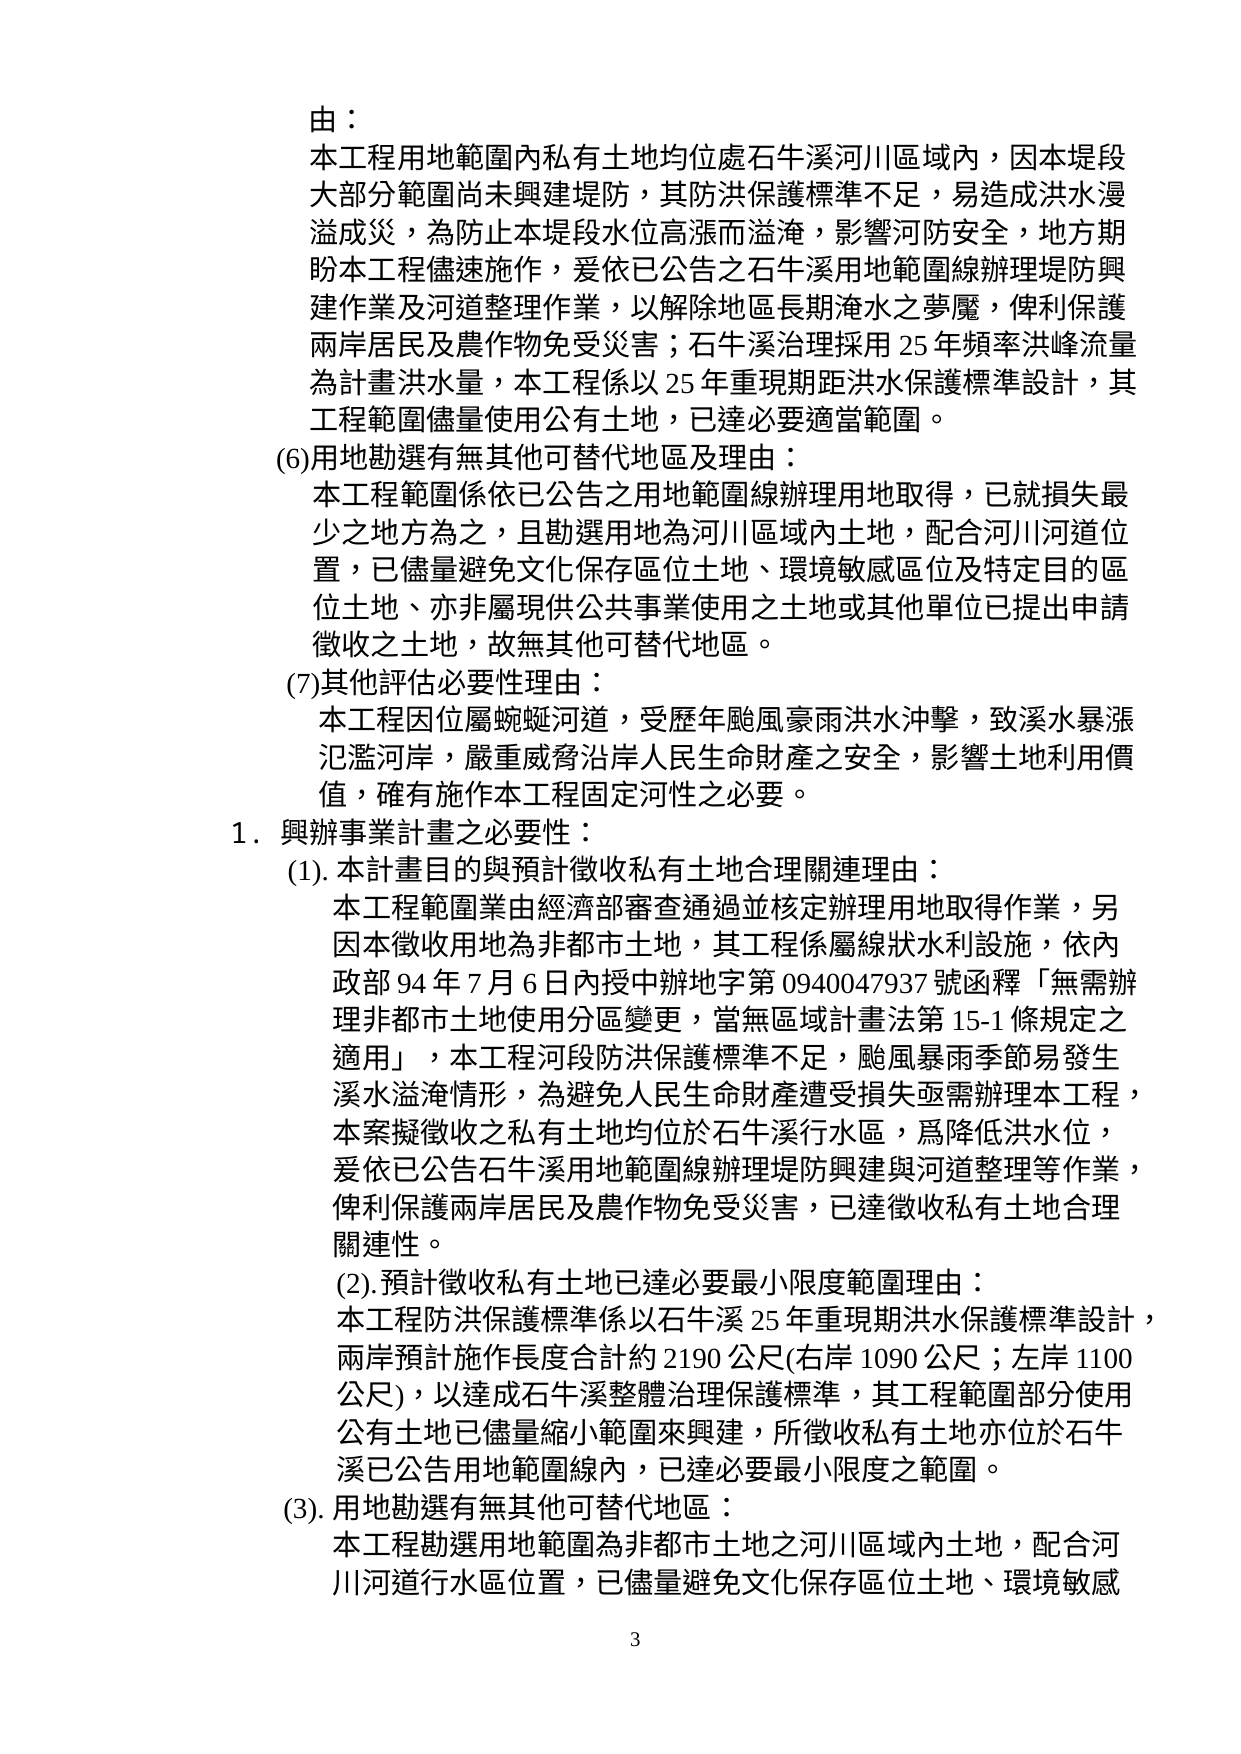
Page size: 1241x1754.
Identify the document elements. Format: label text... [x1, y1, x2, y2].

text (7)其他評估必要性理由： [286, 663, 1140, 701]
text 本工程範圍係依已公告之用地範圍線辦理用地取得，已就損失最少之地方為之，且勘選用地為河川區域內土地，配合河川河道位置，已儘量避免文化保存區位土地、環境敏感區位及特定目的區位土地、亦非屬現供公共事業使用之土地或其他單位已提出申請徵收之土地，故無其他可替代地區。 [312, 476, 1140, 663]
text 本工程用地範圍內私有土地均位處石牛溪河川區域內，因本堤段大部分範圍尚未興建堤防，其防洪保護標準不足，易造成洪水漫溢成災，為防止本堤段水位高漲而溢淹，影響河防安全，地方期盼本工程儘速施作，爰依已公告之石牛溪用地範圍線辦理堤防興建作業及河道整理作業，以解除地區長期淹水之夢魘，俾利保護兩岸居民及農作物免受災害；石牛溪治理採用25年頻率洪峰流量為計畫洪水量，本工程係以25年重現期距洪水保護標準設計，其工程範圍儘量使用公有土地，已達必要適當範圍。 [309, 138, 1140, 438]
text 由： [274, 101, 1140, 138]
text 本工程範圍業由經濟部審查通過並核定辦理用地取得作業，另因本徵收用地為非都市土地，其工程係屬線狀水利設施，依內政部94年7月6日內授中辦地字第0940047937號函釋「無需辦理非都市土地使用分區變更，當無區域計畫法第15-1條規定之適用」，本工程河段防洪保護標準不足，颱風暴雨季節易發生溪水溢淹情形，為避免人民生命財產遭受損失亟需辦理本工程，本案擬徵收之私有土地均位於石牛溪行水區，爲降低洪水位，爰依已公告石牛溪用地範圍線辦理堤防興建與河道整理等作業，俾利保護兩岸居民及農作物免受災害，已達徵收私有土地合理關連性。 [333, 888, 1140, 1263]
text (6)用地勘選有無其他可替代地區及理由： [130, 438, 1140, 476]
list 興辦事業計畫之必要性： [230, 813, 1140, 851]
list 預計徵收私有土地已達必要最小限度範圍理由： 本工程防洪保護標準係以石牛溪25年重現期洪水保護標準設計，兩岸預計施作長度合計約2190公尺(右岸1090公尺；左岸1100公尺)，以達成石牛溪整體治理保護標準，其工程範圍部分使用公有土地已儘量縮小範圍來興建，所徵收私有土地亦位於石牛溪已公告用地範圍線內，已達必要最小限度之範圍。 [336, 1263, 1140, 1488]
list 用地勘選有無其他可替代地區： 本工程勘選用地範圍為非都市土地之河川區域內土地，配合河川河道行水區位置，已儘量避免文化保存區位土地、環境敏感 [283, 1488, 1140, 1601]
text 本工程因位屬蜿蜒河道，受歷年颱風豪雨洪水沖擊，致溪水暴漲氾濫河岸，嚴重威脅沿岸人民生命財產之安全，影響土地利用價值，確有施作本工程固定河性之必要。 [318, 701, 1140, 813]
list 本計畫目的與預計徵收私有土地合理關連理由： [287, 851, 1140, 888]
